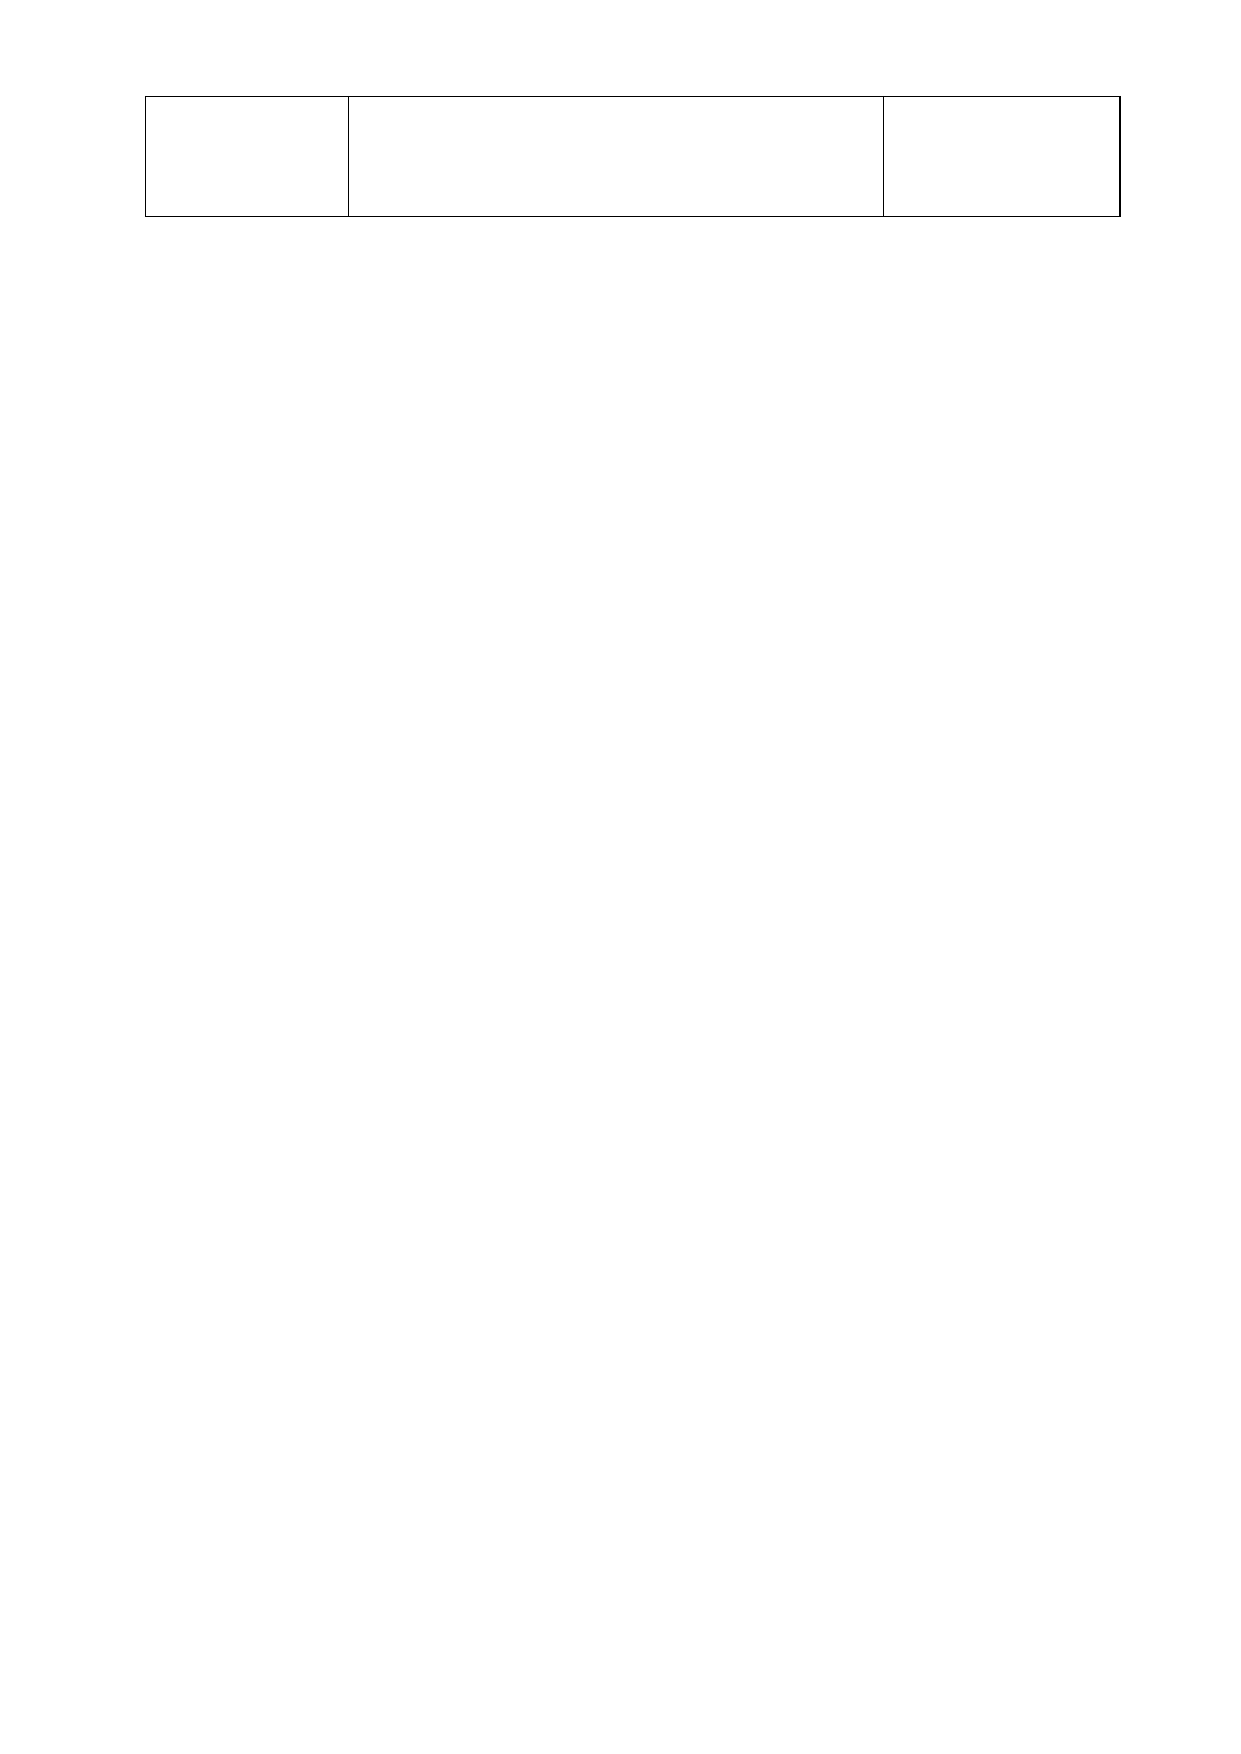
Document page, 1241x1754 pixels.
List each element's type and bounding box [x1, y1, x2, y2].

table_cell [884, 97, 1119, 216]
table_cell [349, 97, 883, 216]
table_cell [146, 97, 348, 216]
